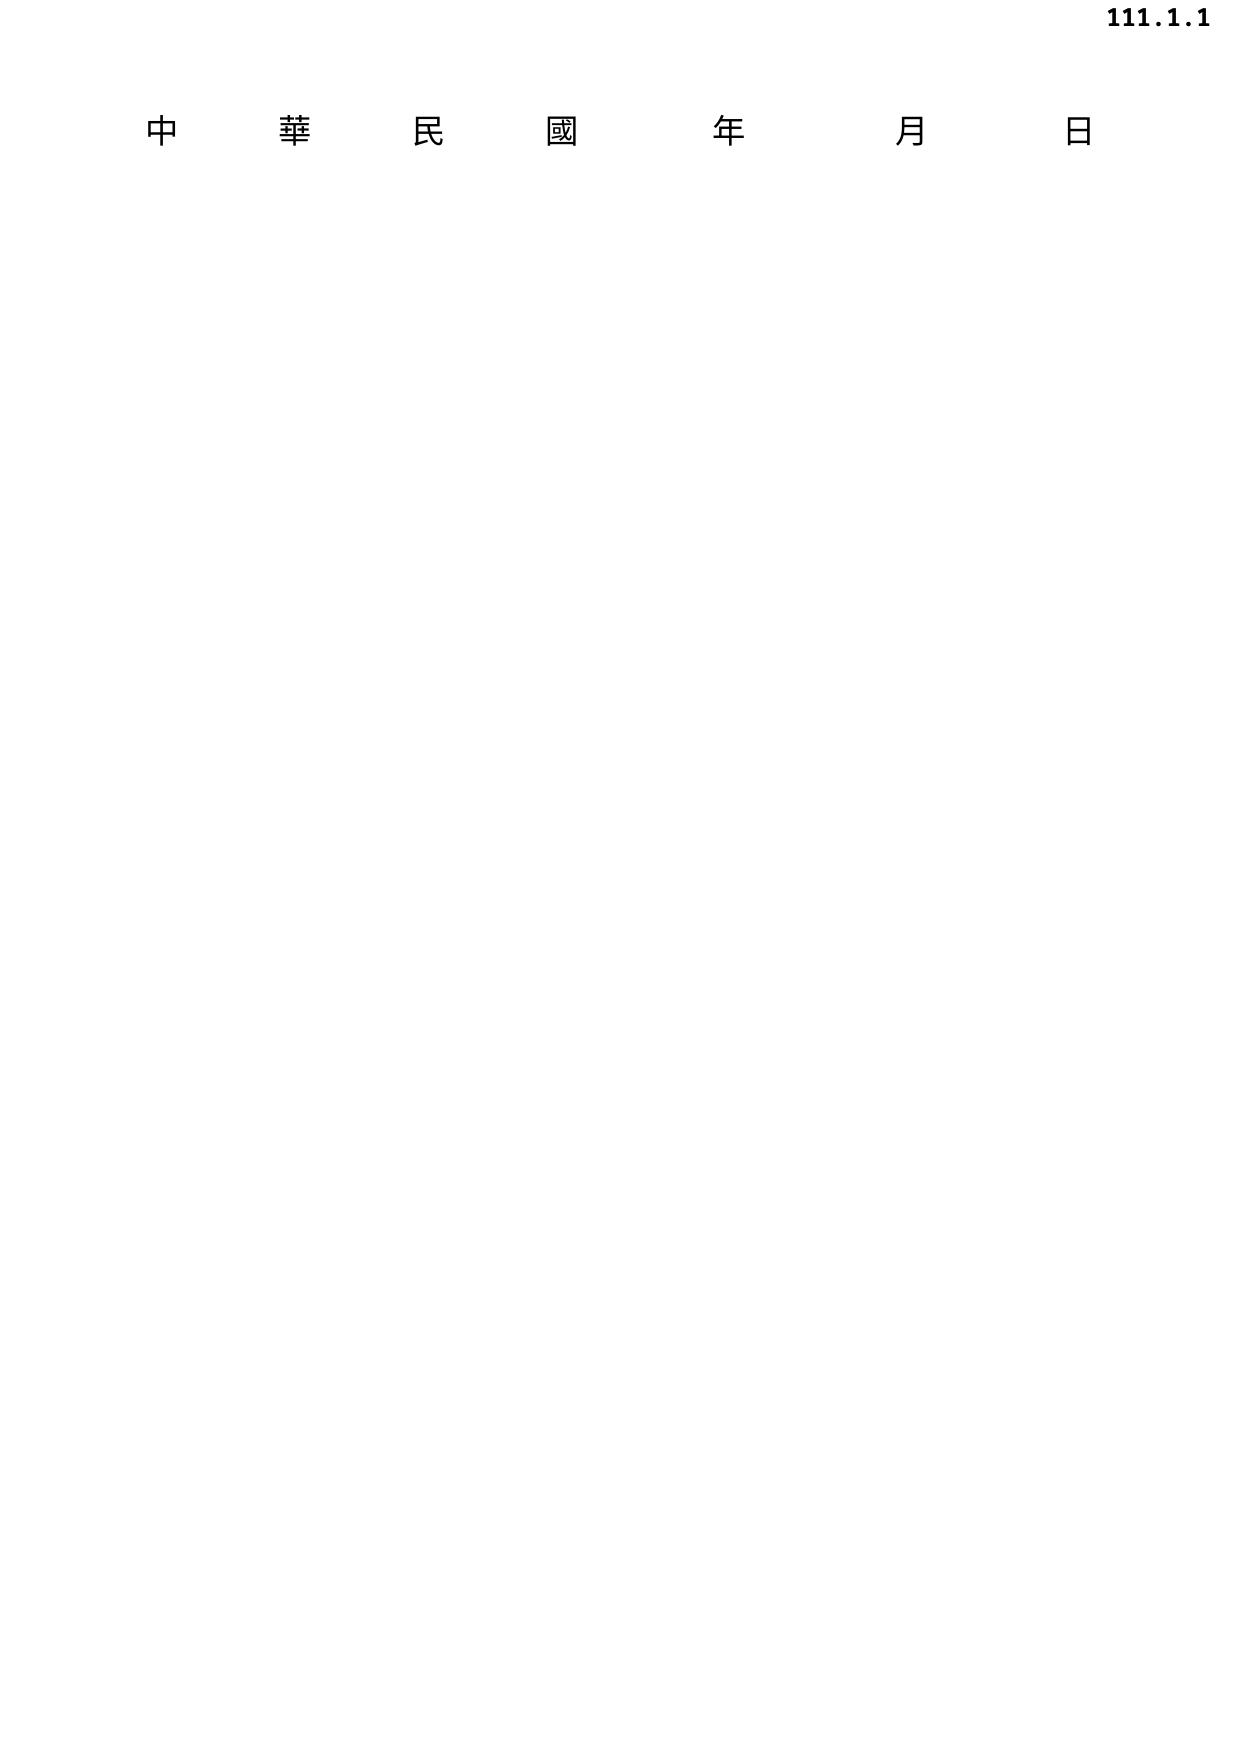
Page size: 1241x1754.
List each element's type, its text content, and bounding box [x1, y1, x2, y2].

text 中 華 民 國 年 月 日 [118, 105, 1122, 153]
